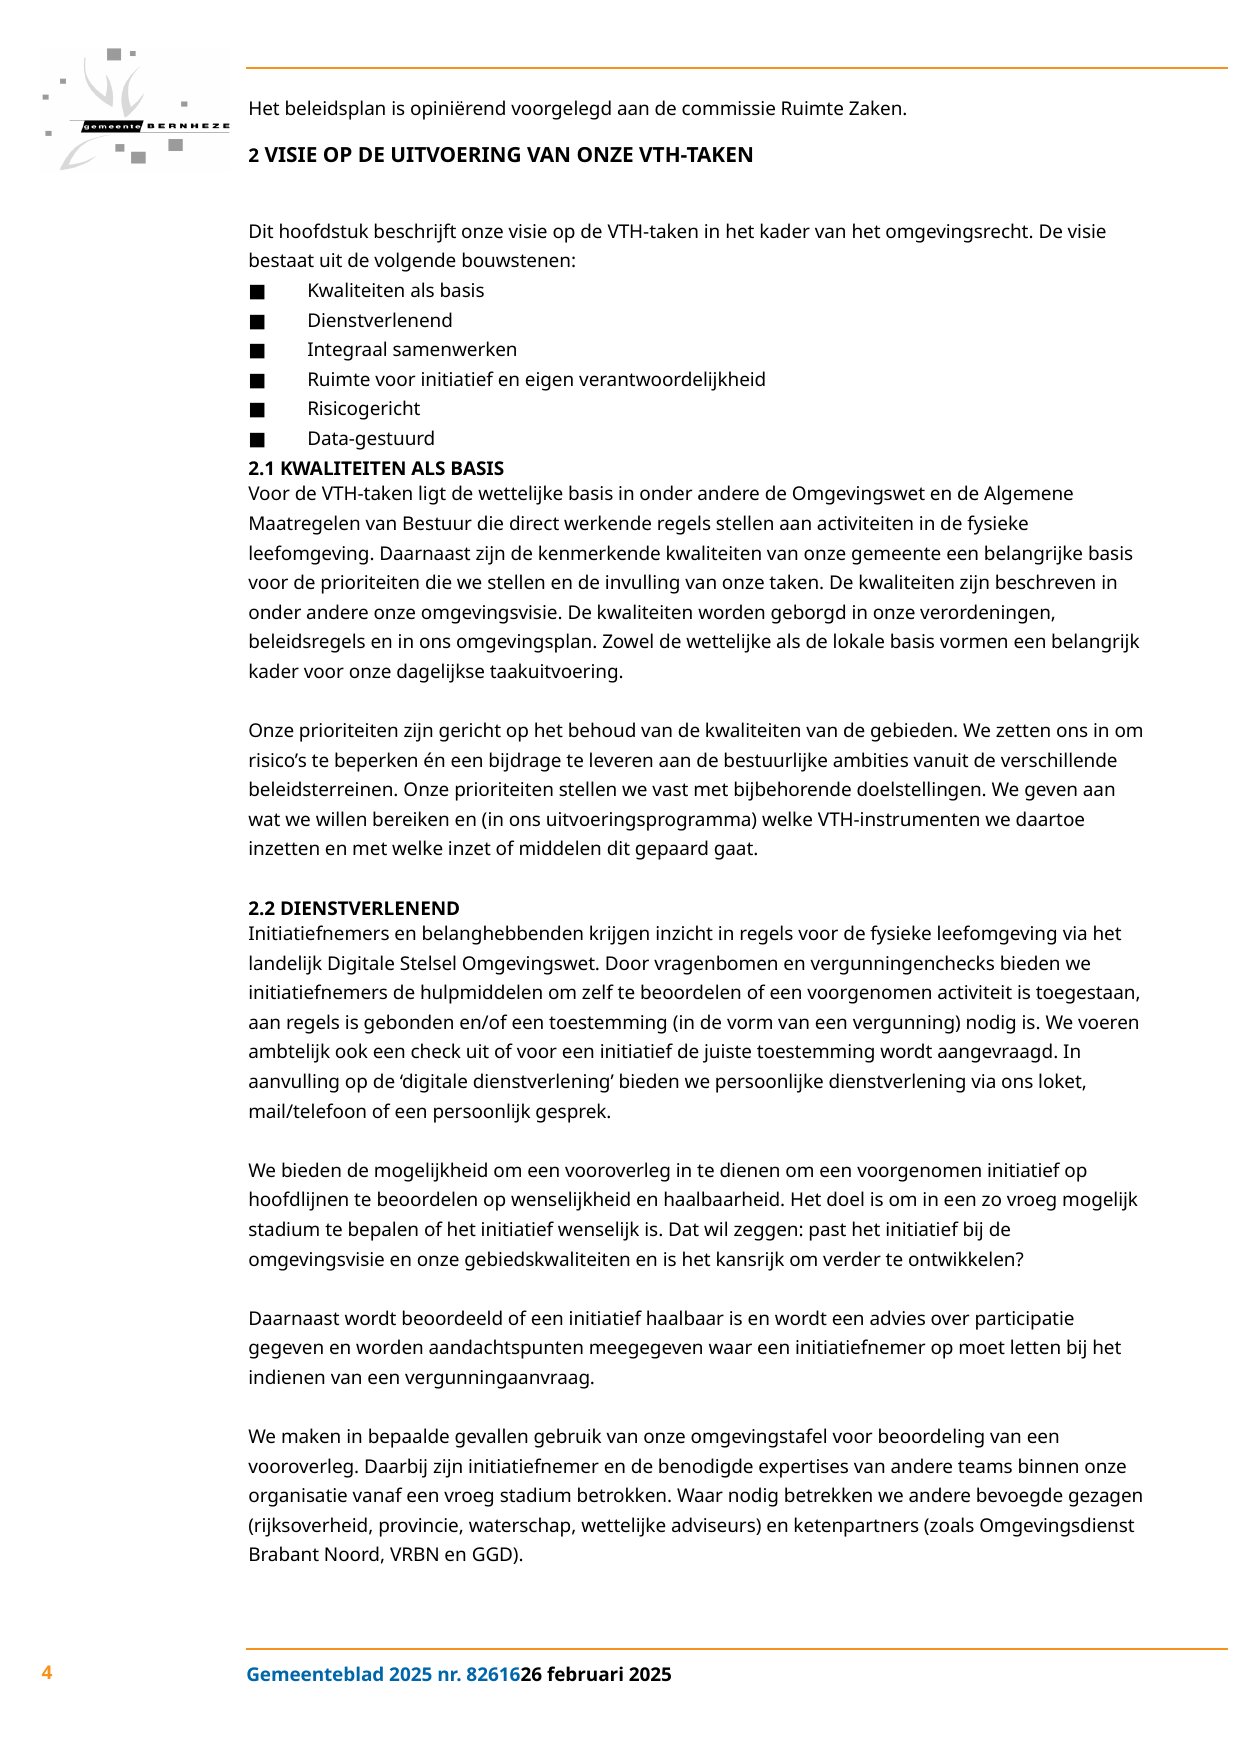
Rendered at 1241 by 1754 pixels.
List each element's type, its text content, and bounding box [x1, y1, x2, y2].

text Dit hoofdstuk beschrijft onze visie op de VTH-taken in het kader van het omgevingsrecht. De visie bestaat uit de volgende bouwstenen: [248, 218, 1152, 273]
text 2.1 KWALITEITEN ALS BASIS [248, 455, 1152, 481]
text We bieden de mogelijkheid om een vooroverleg in te dienen om een voorgenomen initiatief op hoofdlijnen te beoordelen op wenselijkheid en haalbaarheid. Het doel is om in een zo vroeg mogelijk stadium te bepalen of het initiatief wenselijk is. Dat wil zeggen: past het initiatief bij de omgevingsvisie en onze gebiedskwaliteiten en is het kansrijk om verder te ontwikkelen? [248, 1157, 1152, 1272]
list Integraal samenwerken [248, 336, 1152, 362]
text 2 VISIE OP DE UITVOERING VAN ONZE VTH-TAKEN [248, 140, 1152, 169]
text We maken in bepaalde gevallen gebruik van onze omgevingstafel voor beoordeling van een vooroverleg. Daarbij zijn initiatiefnemer en de benodigde expertises van andere teams binnen onze organisatie vanaf een vroeg stadium betrokken. Waar nodig betrekken we andere bevoegde gezagen (rijksoverheid, provincie, waterschap, wettelijke adviseurs) en ketenpartners (zoals Omgevingsdienst Brabant Noord, VRBN en GGD). [248, 1423, 1152, 1567]
picture [41, 47, 231, 172]
text Initiatiefnemers en belanghebbenden krijgen inzicht in regels voor de fysieke leefomgeving via het landelijk Digitale Stelsel Omgevingswet. Door vragenbomen en vergunningenchecks bieden we initiatiefnemers de hulpmiddelen om zelf te beoordelen of een voorgenomen activiteit is toegestaan, aan regels is gebonden en/of een toestemming (in de vorm van een vergunning) nodig is. We voeren ambtelijk ook een check uit of voor een initiatief de juiste toestemming wordt aangevraagd. In aanvulling op de ‘digitale dienstverlening’ bieden we persoonlijke dienstverlening via ons loket, mail/telefoon of een persoonlijk gesprek. [248, 920, 1152, 1124]
list Data-gestuurd [248, 425, 1152, 451]
text Onze prioriteiten zijn gericht op het behoud van de kwaliteiten van de gebieden. We zetten ons in om risico’s te beperken én een bijdrage te leveren aan de bestuurlijke ambities vanuit de verschillende beleidsterreinen. Onze prioriteiten stellen we vast met bijbehorende doelstellingen. We geven aan wat we willen bereiken en (in ons uitvoeringsprogramma) welke VTH-instrumenten we daartoe inzetten en met welke inzet of middelen dit gepaard gaat. [248, 717, 1152, 861]
list Ruimte voor initiatief en eigen verantwoordelijkheid [248, 366, 1152, 392]
text Voor de VTH-taken ligt de wettelijke basis in onder andere de Omgevingswet en de Algemene Maatregelen van Bestuur die direct werkende regels stellen aan activiteiten in de fysieke leefomgeving. Daarnaast zijn de kenmerkende kwaliteiten van onze gemeente een belangrijke basis voor de prioriteiten die we stellen en de invulling van onze taken. De kwaliteiten zijn beschreven in onder andere onze omgevingsvisie. De kwaliteiten worden geborgd in onze verordeningen, beleidsregels en in ons omgevingsplan. Zowel de wettelijke als de lokale basis vormen een belangrijk kader voor onze dagelijkse taakuitvoering. [248, 481, 1152, 684]
list Risicogericht [248, 396, 1152, 421]
text Het beleidsplan is opiniërend voorgelegd aan de commissie Ruimte Zaken. [248, 95, 1152, 121]
text Daarnaast wordt beoordeeld of een initiatief haalbaar is en wordt een advies over participatie gegeven en worden aandachtspunten meegegeven waar een initiatiefnemer op moet letten bij het indienen van een vergunningaanvraag. [248, 1305, 1152, 1390]
list Kwaliteiten als basis [248, 277, 1152, 303]
list Dienstverlenend [248, 307, 1152, 333]
text 2.2 DIENSTVERLENEND [248, 895, 1152, 920]
